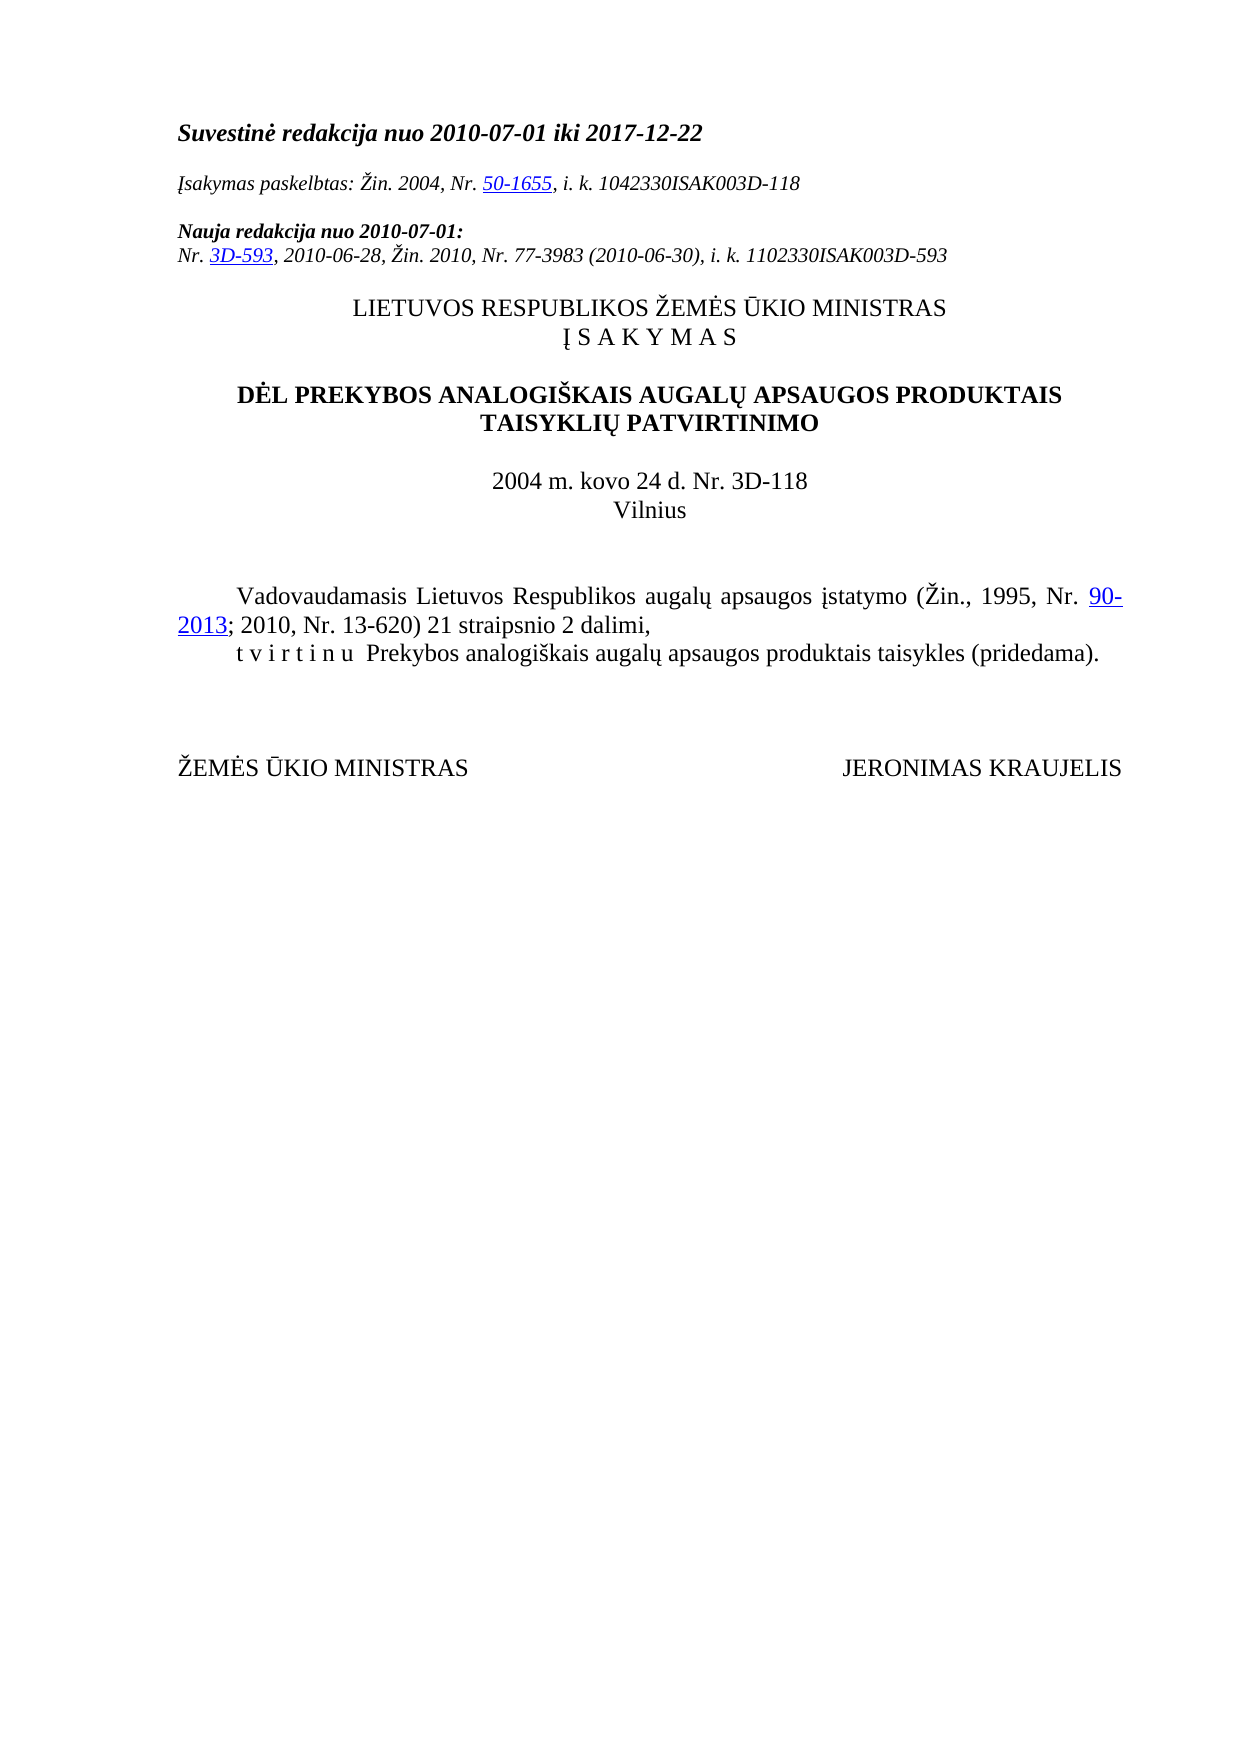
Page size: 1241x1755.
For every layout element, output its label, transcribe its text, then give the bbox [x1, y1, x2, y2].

text dėl prekybos analogiškais augalų apsaugos produktais taisyklių patvirtinimo [177, 380, 1122, 437]
text Nauja redakcija nuo 2010-07-01: [177, 219, 1122, 243]
text Nr. 3D-593, 2010-06-28, Žin. 2010, Nr. 77-3983 (2010-06-30), i. k. 1102330ISAK003D-593 [177, 243, 1122, 267]
text Vadovaudamasis Lietuvos Respublikos augalų apsaugos įstatymo (Žin., 1995, Nr. 90-2013; 2010, Nr. 13-620) 21 straipsnio 2 dalimi, [177, 581, 1122, 638]
text 2004 m. kovo 24 d. Nr. 3D-118 [177, 466, 1122, 495]
text t v i r t i n u Prekybos analogiškais augalų apsaugos produktais taisykles (pridedama). [177, 638, 1122, 667]
text ŽEMĖS ŪKIO MINISTRAS JERONIMAS KRAUJELIS [177, 753, 1122, 782]
text ĮSAKYMAS [177, 322, 1122, 351]
text LIETUVOS RESPUBLIKOS ŽEMĖS ŪKIO MINISTRAS [177, 293, 1122, 322]
text Įsakymas paskelbtas: Žin. 2004, Nr. 50-1655, i. k. 1042330ISAK003D-118 [177, 171, 1122, 195]
text Vilnius [177, 495, 1122, 523]
text Suvestinė redakcija nuo 2010-07-01 iki 2017-12-22 [177, 118, 1122, 147]
